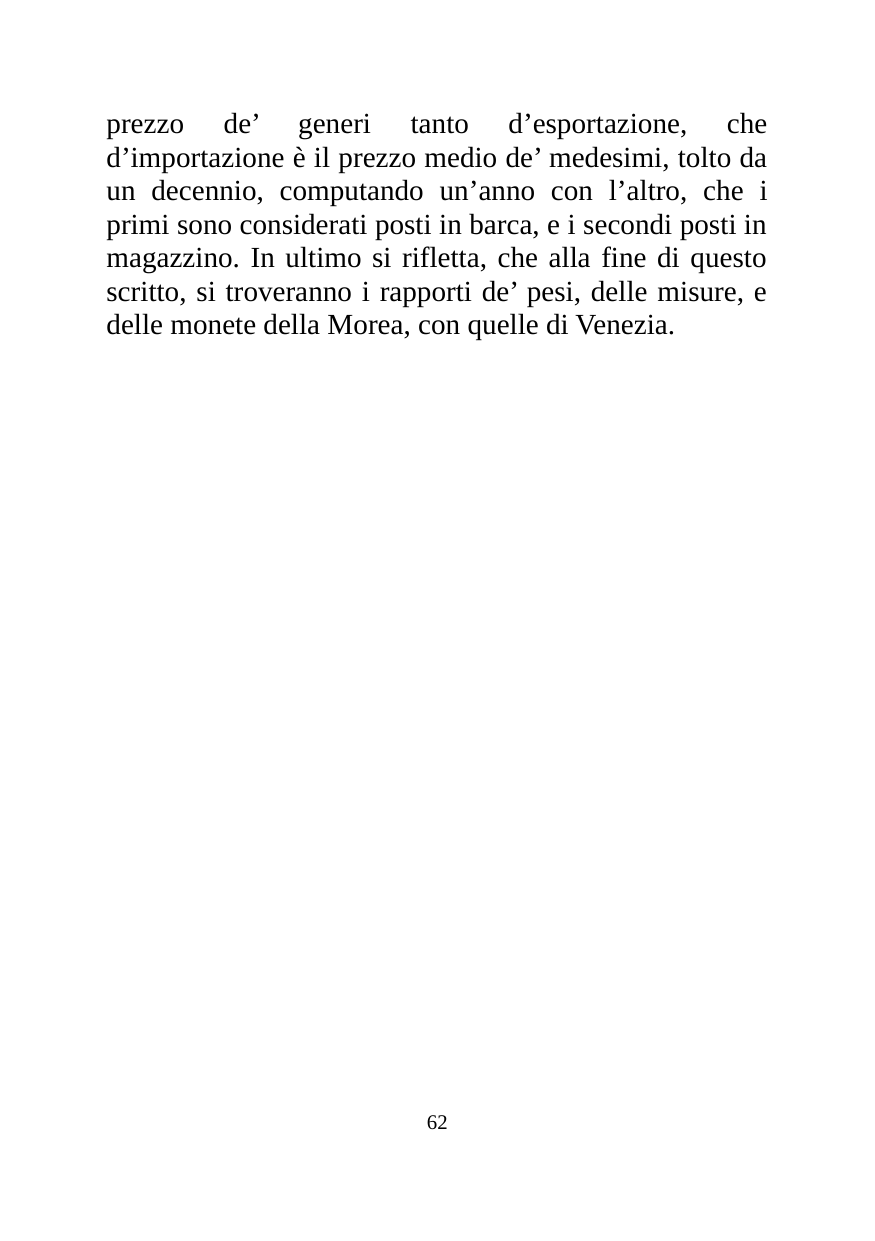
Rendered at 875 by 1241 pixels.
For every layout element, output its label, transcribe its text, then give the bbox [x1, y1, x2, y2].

text prezzo de’ generi tanto d’esportazione, che d’importazione è il prezzo medio de’ medesimi, tolto da un decennio, computando un’anno con l’altro, che i primi sono considerati posti in barca, e i secondi posti in magazzino. In ultimo si rifletta, che alla fine di questo scritto, si troveranno i rapporti de’ pesi, delle misure, e delle monete della Morea, con quelle di Venezia. [106, 106, 768, 341]
